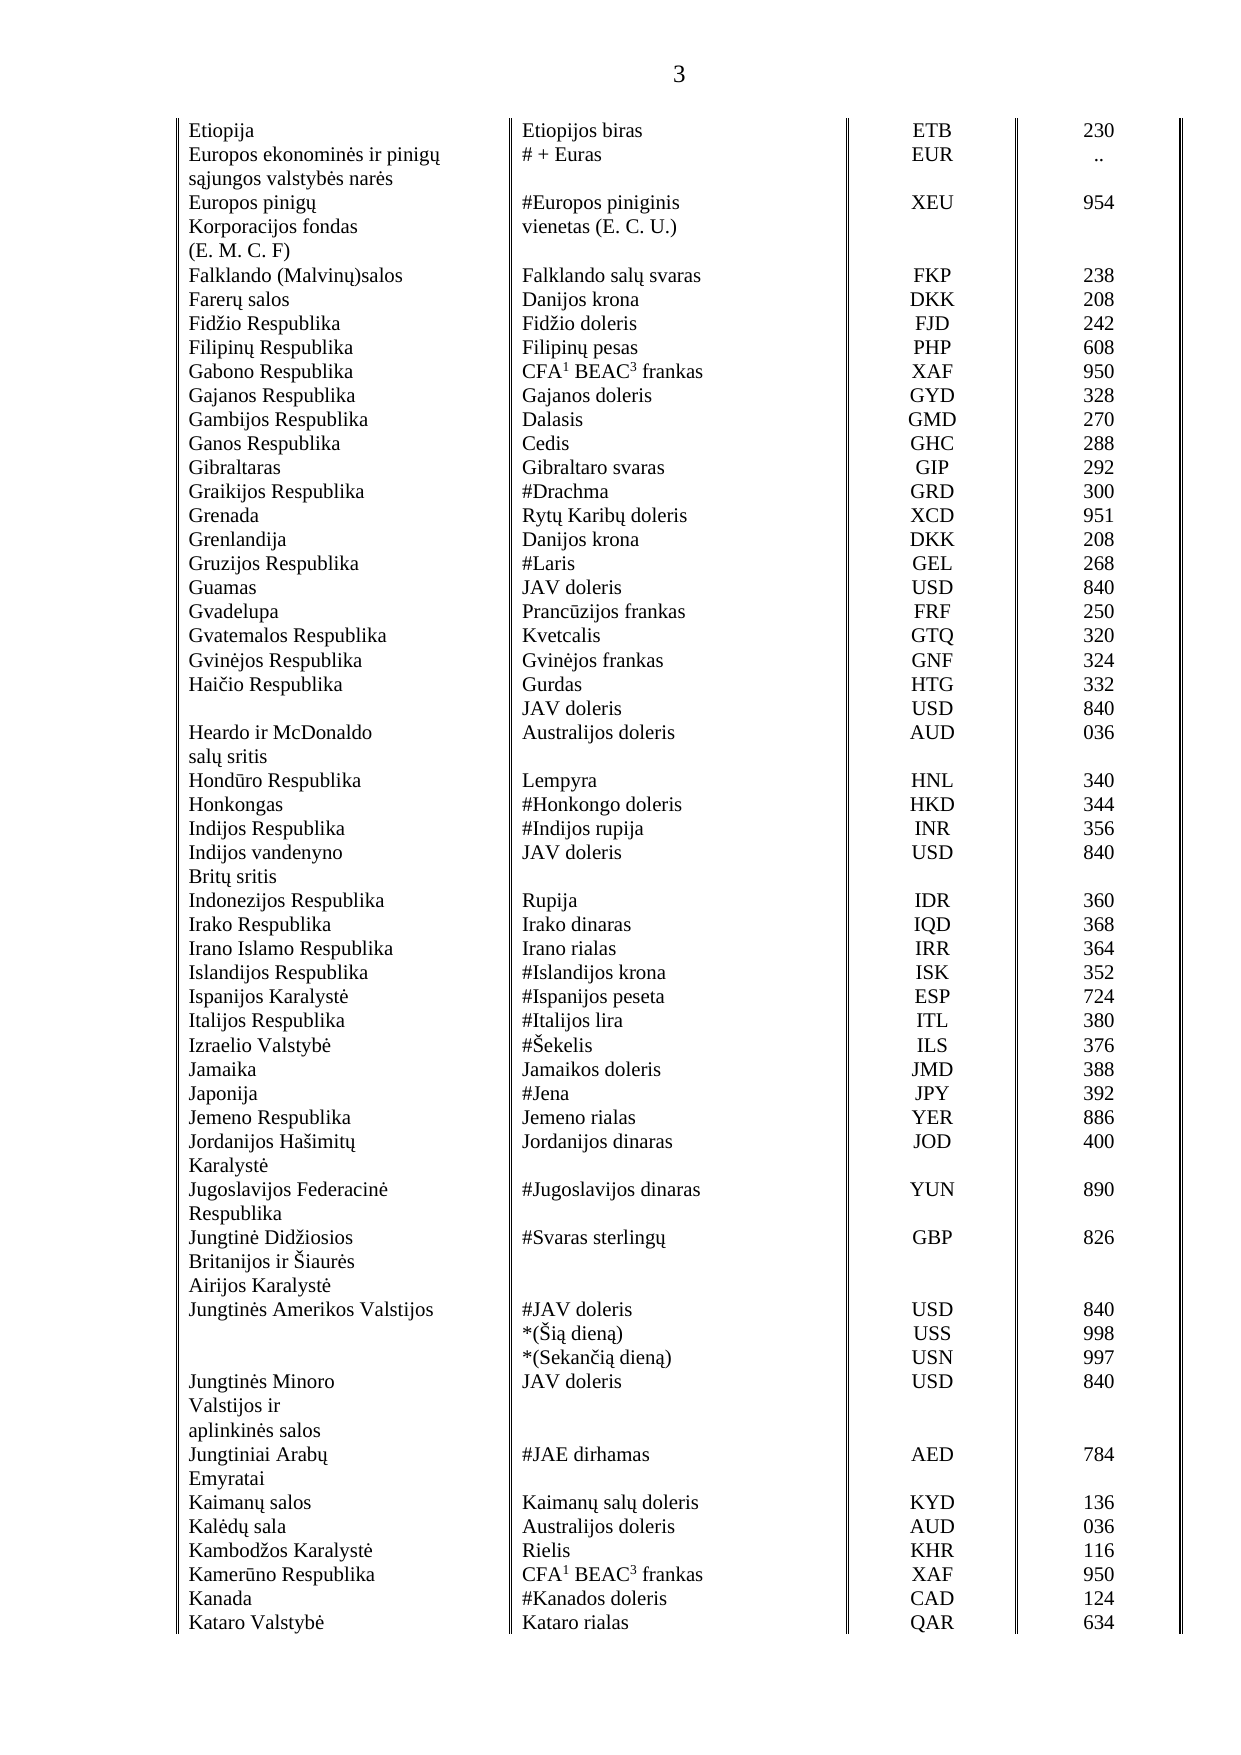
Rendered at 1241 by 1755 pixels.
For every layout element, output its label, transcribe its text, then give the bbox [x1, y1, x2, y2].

table_cell *(Šią dieną) [512, 1321, 846, 1345]
table_cell Rielis [512, 1538, 846, 1562]
table_cell *(Sekančią dieną) [512, 1345, 846, 1369]
table_cell 840 [1018, 575, 1179, 599]
table_cell Prancūzijos frankas [512, 599, 846, 623]
table_cell 268 [1018, 551, 1179, 575]
table_cell 997 [1018, 1345, 1179, 1369]
table_cell Jamaikos doleris [512, 1057, 846, 1081]
table_cell Dalasis [512, 407, 846, 431]
table_cell #JAE dirhamas [512, 1442, 846, 1466]
table_cell 400 [1018, 1129, 1179, 1153]
table_cell [849, 214, 1015, 238]
table_cell 208 [1018, 287, 1179, 311]
table_cell [1018, 864, 1179, 888]
table_cell .. [1018, 142, 1179, 190]
table_cell Gajanos Respublika [179, 383, 509, 407]
table_cell GEL [849, 551, 1015, 575]
table_cell salų sritis [179, 744, 509, 768]
table_cell Jordanijos Hašimitų [179, 1129, 509, 1153]
table_cell Kambodžos Karalystė [179, 1538, 509, 1562]
table_cell 998 [1018, 1321, 1179, 1345]
table_cell Kvetcalis [512, 624, 846, 647]
table_cell 250 [1018, 599, 1179, 623]
table_cell aplinkinės salos [179, 1418, 509, 1442]
table_cell ILS [849, 1033, 1015, 1057]
table_cell 300 [1018, 479, 1179, 503]
table_cell Indijos vandenyno [179, 840, 509, 864]
table_cell Jungtiniai Arabų [179, 1442, 509, 1466]
table_cell ETB [849, 118, 1015, 142]
table_cell 388 [1018, 1057, 1179, 1081]
table_cell 292 [1018, 455, 1179, 479]
table_cell DKK [849, 527, 1015, 551]
table_cell Guamas [179, 575, 509, 599]
table_cell 360 [1018, 888, 1179, 912]
table_cell 951 [1018, 503, 1179, 527]
table_cell [1018, 1249, 1179, 1273]
table_cell Falklando (Malvinų)salos [179, 263, 509, 287]
table_cell [1018, 214, 1179, 238]
table_cell [179, 696, 509, 720]
table_cell USD [849, 1297, 1015, 1321]
table_cell AED [849, 1442, 1015, 1466]
table_cell Jungtinės Minoro [179, 1369, 509, 1393]
table_cell [512, 1249, 846, 1273]
table_cell AUD [849, 1514, 1015, 1538]
table_cell 890 [1018, 1177, 1179, 1201]
table_cell [849, 1394, 1015, 1417]
table_cell USD [849, 696, 1015, 720]
table_cell [849, 1418, 1015, 1442]
table_cell [1018, 1394, 1179, 1417]
table_cell Honkongas [179, 792, 509, 816]
table_cell YER [849, 1105, 1015, 1129]
table_cell #Laris [512, 551, 846, 575]
table_cell 324 [1018, 648, 1179, 672]
table_cell [849, 1249, 1015, 1273]
table_cell IDR [849, 888, 1015, 912]
table_cell Australijos doleris [512, 720, 846, 744]
table_cell Izraelio Valstybė [179, 1033, 509, 1057]
table_cell [849, 864, 1015, 888]
table_cell Ispanijos Karalystė [179, 984, 509, 1008]
table_cell JPY [849, 1081, 1015, 1105]
table_cell [512, 1201, 846, 1225]
table_cell Filipinų Respublika [179, 335, 509, 359]
table_cell [1018, 1418, 1179, 1442]
table_cell 950 [1018, 1562, 1179, 1586]
table_cell Jordanijos dinaras [512, 1129, 846, 1153]
table_cell #Jugoslavijos dinaras [512, 1177, 846, 1201]
table_cell Kaimanų salos [179, 1490, 509, 1514]
table_cell Gibraltaro svaras [512, 455, 846, 479]
table_cell Gibraltaras [179, 455, 509, 479]
table_cell 288 [1018, 431, 1179, 455]
table_cell Australijos doleris [512, 1514, 846, 1538]
table_cell [1018, 1466, 1179, 1490]
table_cell Gvinėjos frankas [512, 648, 846, 672]
table_cell #Europos piniginis [512, 190, 846, 214]
table_cell JAV doleris [512, 840, 846, 864]
table_cell [179, 1345, 509, 1369]
table_cell [1018, 239, 1179, 262]
table_cell GMD [849, 407, 1015, 431]
table_cell [512, 864, 846, 888]
table_cell Britų sritis [179, 864, 509, 888]
table_cell Ganos Respublika [179, 431, 509, 455]
table_cell [179, 1321, 509, 1345]
table_cell Gabono Respublika [179, 359, 509, 383]
table_cell USD [849, 840, 1015, 864]
table_cell Airijos Karalystė [179, 1273, 509, 1297]
table_cell Japonija [179, 1081, 509, 1105]
table_cell GHC [849, 431, 1015, 455]
table_cell Korporacijos fondas [179, 214, 509, 238]
table_cell Gurdas [512, 672, 846, 696]
table_cell 036 [1018, 720, 1179, 744]
table_cell FRF [849, 599, 1015, 623]
table_cell GNF [849, 648, 1015, 672]
table_cell USD [849, 575, 1015, 599]
table_cell 392 [1018, 1081, 1179, 1105]
table_cell Gvinėjos Respublika [179, 648, 509, 672]
table_cell KHR [849, 1538, 1015, 1562]
table_cell Europos pinigų [179, 190, 509, 214]
table_cell [1018, 1153, 1179, 1177]
table_cell Irano rialas [512, 936, 846, 960]
table_cell 634 [1018, 1610, 1179, 1634]
table_cell 376 [1018, 1033, 1179, 1057]
table_cell Jemeno rialas [512, 1105, 846, 1129]
table_cell Gruzijos Respublika [179, 551, 509, 575]
table_cell Jugoslavijos Federacinė [179, 1177, 509, 1201]
table_cell [512, 1273, 846, 1297]
table_cell #Ispanijos peseta [512, 984, 846, 1008]
table_cell Respublika [179, 1201, 509, 1225]
table_cell [849, 1153, 1015, 1177]
table_cell XCD [849, 503, 1015, 527]
table_cell 238 [1018, 263, 1179, 287]
table_cell Filipinų pesas [512, 335, 846, 359]
table_cell 840 [1018, 696, 1179, 720]
table_cell Emyratai [179, 1466, 509, 1490]
table_cell Gajanos doleris [512, 383, 846, 407]
table_cell 036 [1018, 1514, 1179, 1538]
table_cell Jemeno Respublika [179, 1105, 509, 1129]
table_cell 724 [1018, 984, 1179, 1008]
table_cell Irako dinaras [512, 912, 846, 936]
table_cell GYD [849, 383, 1015, 407]
table_cell #Jena [512, 1081, 846, 1105]
table_cell USD [849, 1369, 1015, 1393]
table_cell GRD [849, 479, 1015, 503]
table_cell 840 [1018, 840, 1179, 864]
table_cell [512, 1394, 846, 1417]
table_cell Graikijos Respublika [179, 479, 509, 503]
table_cell 608 [1018, 335, 1179, 359]
table_cell Irano Islamo Respublika [179, 936, 509, 960]
table_cell [1018, 1201, 1179, 1225]
table_cell XAF [849, 359, 1015, 383]
table_cell FJD [849, 311, 1015, 335]
table_cell [849, 744, 1015, 768]
table_cell 826 [1018, 1225, 1179, 1249]
table_cell Indijos Respublika [179, 816, 509, 840]
table_cell Falklando salų svaras [512, 263, 846, 287]
table_cell Etiopija [179, 118, 509, 142]
table_cell #Šekelis [512, 1033, 846, 1057]
table_cell USN [849, 1345, 1015, 1369]
table_cell # + Euras [512, 142, 846, 190]
table_cell DKK [849, 287, 1015, 311]
table_cell [849, 1201, 1015, 1225]
table_cell GTQ [849, 624, 1015, 647]
table_cell Lempyra [512, 768, 846, 792]
table_cell Karalystė [179, 1153, 509, 1177]
table_cell Jungtinės Amerikos Valstijos [179, 1297, 509, 1321]
table_cell #Drachma [512, 479, 846, 503]
table_cell IQD [849, 912, 1015, 936]
table_cell Irako Respublika [179, 912, 509, 936]
table_cell Islandijos Respublika [179, 960, 509, 984]
table_cell Jamaika [179, 1057, 509, 1081]
table_cell Hondūro Respublika [179, 768, 509, 792]
table_cell #Islandijos krona [512, 960, 846, 984]
table_cell Kataro rialas [512, 1610, 846, 1634]
table_cell 784 [1018, 1442, 1179, 1466]
table_cell Grenlandija [179, 527, 509, 551]
table_cell 352 [1018, 960, 1179, 984]
table_cell 270 [1018, 407, 1179, 431]
table_cell 136 [1018, 1490, 1179, 1514]
table_cell Kalėdų sala [179, 1514, 509, 1538]
table_cell #Svaras sterlingų [512, 1225, 846, 1249]
table_cell Kanada [179, 1586, 509, 1610]
table_cell Europos ekonominės ir pinigų sąjungos valstybės narės [179, 142, 509, 190]
table_cell #JAV doleris [512, 1297, 846, 1321]
table_cell FKP [849, 263, 1015, 287]
table_cell Grenada [179, 503, 509, 527]
table_cell 950 [1018, 359, 1179, 383]
table_cell AUD [849, 720, 1015, 744]
table_cell Gvatemalos Respublika [179, 624, 509, 647]
table_cell #Italijos lira [512, 1009, 846, 1032]
table_cell 368 [1018, 912, 1179, 936]
table_cell [849, 1466, 1015, 1490]
table_cell 364 [1018, 936, 1179, 960]
table_cell GBP [849, 1225, 1015, 1249]
table_cell HKD [849, 792, 1015, 816]
table_cell 954 [1018, 190, 1179, 214]
table_cell GIP [849, 455, 1015, 479]
table_cell 328 [1018, 383, 1179, 407]
table_cell 380 [1018, 1009, 1179, 1032]
table_cell JOD [849, 1129, 1015, 1153]
table_cell Kataro Valstybė [179, 1610, 509, 1634]
table_cell ISK [849, 960, 1015, 984]
table_cell Rupija [512, 888, 846, 912]
table_cell Italijos Respublika [179, 1009, 509, 1032]
table_cell [1018, 1273, 1179, 1297]
table_cell Fidžio doleris [512, 311, 846, 335]
table_cell 208 [1018, 527, 1179, 551]
table_cell 332 [1018, 672, 1179, 696]
table_cell Gvadelupa [179, 599, 509, 623]
table_cell CFA1 BEAC3 frankas [512, 1562, 846, 1586]
table_cell Danijos krona [512, 527, 846, 551]
table_cell 344 [1018, 792, 1179, 816]
table_cell Britanijos ir Šiaurės [179, 1249, 509, 1273]
table_cell [849, 1273, 1015, 1297]
table_cell [512, 1418, 846, 1442]
table_cell Jungtinė Didžiosios [179, 1225, 509, 1249]
table_cell [512, 239, 846, 262]
table_cell USS [849, 1321, 1015, 1345]
table_cell IRR [849, 936, 1015, 960]
table_cell 340 [1018, 768, 1179, 792]
table_cell Etiopijos biras [512, 118, 846, 142]
table_cell 242 [1018, 311, 1179, 335]
table_cell [512, 1466, 846, 1490]
table_cell 886 [1018, 1105, 1179, 1129]
table_cell [512, 744, 846, 768]
table_cell #Indijos rupija [512, 816, 846, 840]
table_cell HTG [849, 672, 1015, 696]
table_cell EUR [849, 142, 1015, 190]
table_cell CFA1 BEAC3 frankas [512, 359, 846, 383]
table_cell 116 [1018, 1538, 1179, 1562]
table_cell Haičio Respublika [179, 672, 509, 696]
table_cell Fidžio Respublika [179, 311, 509, 335]
table_cell JMD [849, 1057, 1015, 1081]
table_cell XAF [849, 1562, 1015, 1586]
table_cell Heardo ir McDonaldo [179, 720, 509, 744]
table_cell ESP [849, 984, 1015, 1008]
table_cell [849, 239, 1015, 262]
table_cell 840 [1018, 1297, 1179, 1321]
table_cell Rytų Karibų doleris [512, 503, 846, 527]
table_cell JAV doleris [512, 575, 846, 599]
table_cell Valstijos ir [179, 1394, 509, 1417]
table_cell Kamerūno Respublika [179, 1562, 509, 1586]
table_cell YUN [849, 1177, 1015, 1201]
table_cell (E. M. C. F) [179, 239, 509, 262]
table_cell #Kanados doleris [512, 1586, 846, 1610]
table_cell Farerų salos [179, 287, 509, 311]
table_cell Kaimanų salų doleris [512, 1490, 846, 1514]
table_cell JAV doleris [512, 696, 846, 720]
table_cell PHP [849, 335, 1015, 359]
table_cell 356 [1018, 816, 1179, 840]
table_cell Danijos krona [512, 287, 846, 311]
table_cell 230 [1018, 118, 1179, 142]
table_cell #Honkongo doleris [512, 792, 846, 816]
table_cell vienetas (E. C. U.) [512, 214, 846, 238]
table_cell 840 [1018, 1369, 1179, 1393]
table_cell [512, 1153, 846, 1177]
table_cell QAR [849, 1610, 1015, 1634]
table_cell 124 [1018, 1586, 1179, 1610]
table_cell Cedis [512, 431, 846, 455]
table_cell JAV doleris [512, 1369, 846, 1393]
table_cell Gambijos Respublika [179, 407, 509, 431]
table_cell INR [849, 816, 1015, 840]
table_cell 320 [1018, 624, 1179, 647]
table_cell HNL [849, 768, 1015, 792]
table_cell Indonezijos Respublika [179, 888, 509, 912]
table_cell ITL [849, 1009, 1015, 1032]
table_cell XEU [849, 190, 1015, 214]
table_cell CAD [849, 1586, 1015, 1610]
table_cell [1018, 744, 1179, 768]
table_cell KYD [849, 1490, 1015, 1514]
